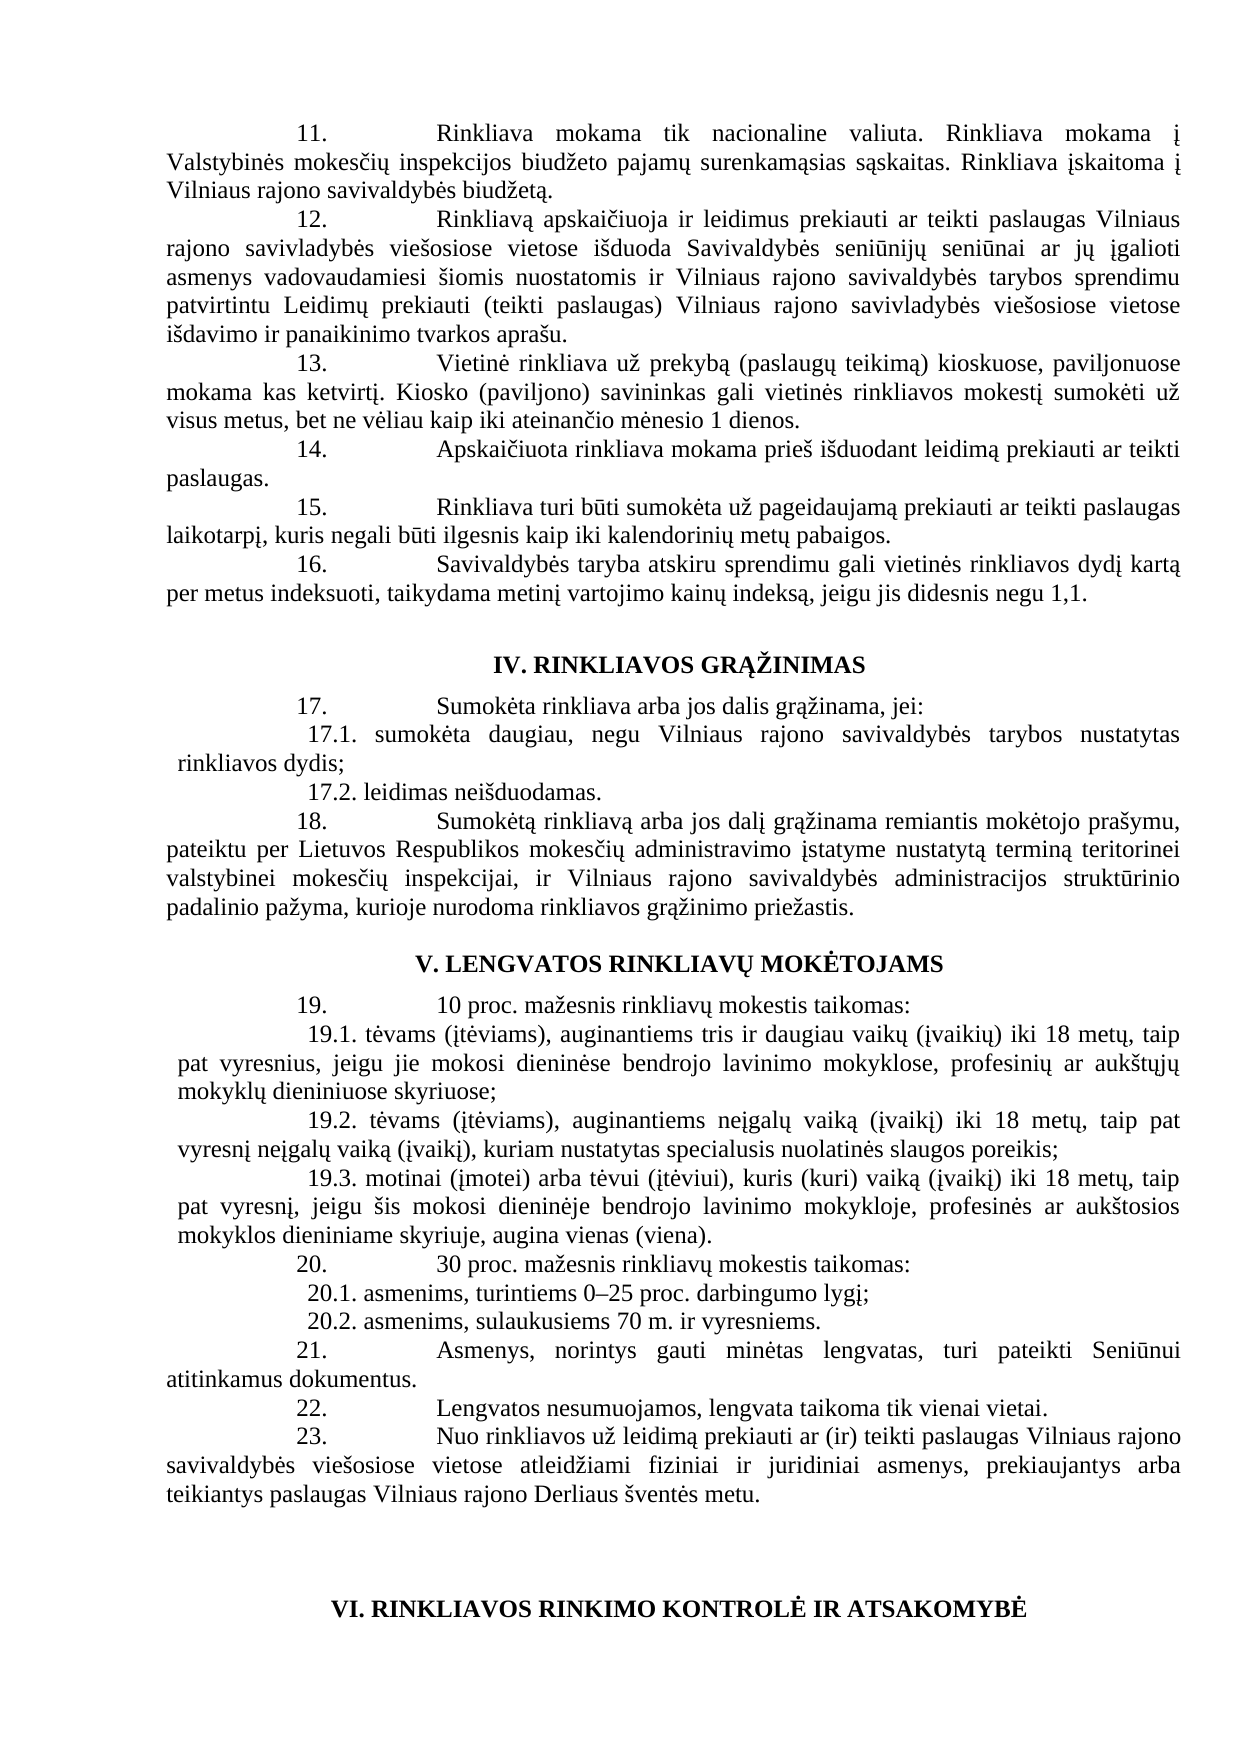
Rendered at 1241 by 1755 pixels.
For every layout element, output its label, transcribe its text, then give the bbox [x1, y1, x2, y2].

text V. LENGVATOS RINKLIAVŲ MOKĖTOJAMS [177, 949, 1181, 978]
text 12. Rinkliavą apskaičiuoja ir leidimus prekiauti ar teikti paslaugas Vilniaus rajono savivladybės viešosiose vietose išduoda Savivaldybės seniūnijų seniūnai ar jų įgalioti asmenys vadovaudamiesi šiomis nuostatomis ir Vilniaus rajono savivaldybės tarybos sprendimu patvirtintu Leidimų prekiauti (teikti paslaugas) Vilniaus rajono savivladybės viešosiose vietose išdavimo ir panaikinimo tvarkos aprašu. [166, 204, 1181, 348]
text 19. 10 proc. mažesnis rinkliavų mokestis taikomas: [166, 990, 1181, 1019]
text 16. Savivaldybės taryba atskiru sprendimu gali vietinės rinkliavos dydį kartą per metus indeksuoti, taikydama metinį vartojimo kainų indeksą, jeigu jis didesnis negu 1,1. [166, 549, 1181, 607]
text 11. Rinkliava mokama tik nacionaline valiuta. Rinkliava mokama į Valstybinės mokesčių inspekcijos biudžeto pajamų surenkamąsias sąskaitas. Rinkliava įskaitoma į Vilniaus rajono savivaldybės biudžetą. [166, 118, 1181, 204]
text IV. RINKLIAVOS GRĄŽINIMAS [177, 650, 1181, 679]
text 17.1. sumokėta daugiau, negu Vilniaus rajono savivaldybės tarybos nustatytas rinkliavos dydis; [177, 719, 1181, 777]
text VI. RINKLIAVOS RINKIMO KONTROLĖ IR ATSAKOMYBĖ [177, 1594, 1181, 1623]
text 19.1. tėvams (įtėviams), auginantiems tris ir daugiau vaikų (įvaikių) iki 18 metų, taip pat vyresnius, jeigu jie mokosi dieninėse bendrojo lavinimo mokyklose, profesinių ar aukštųjų mokyklų dieniniuose skyriuose; [177, 1019, 1181, 1105]
text 19.3. motinai (įmotei) arba tėvui (įtėviui), kuris (kuri) vaiką (įvaikį) iki 18 metų, taip pat vyresnį, jeigu šis mokosi dieninėje bendrojo lavinimo mokykloje, profesinės ar aukštosios mokyklos dieniniame skyriuje, augina vienas (viena). [177, 1163, 1181, 1249]
text 17.2. leidimas neišduodamas. [177, 777, 1181, 806]
text 22. Lengvatos nesumuojamos, lengvata taikoma tik vienai vietai. [166, 1393, 1181, 1421]
text 17. Sumokėta rinkliava arba jos dalis grąžinama, jei: [166, 691, 1181, 719]
text 19.2. tėvams (įtėviams), auginantiems neįgalų vaiką (įvaikį) iki 18 metų, taip pat vyresnį neįgalų vaiką (įvaikį), kuriam nustatytas specialusis nuolatinės slaugos poreikis; [177, 1105, 1181, 1163]
text 23. Nuo rinkliavos už leidimą prekiauti ar (ir) teikti paslaugas Vilniaus rajono savivaldybės viešosiose vietose atleidžiami fiziniai ir juridiniai asmenys, prekiaujantys arba teikiantys paslaugas Vilniaus rajono Derliaus šventės metu. [166, 1421, 1181, 1508]
text 20. 30 proc. mažesnis rinkliavų mokestis taikomas: [166, 1249, 1181, 1278]
text 15. Rinkliava turi būti sumokėta už pageidaujamą prekiauti ar teikti paslaugas laikotarpį, kuris negali būti ilgesnis kaip iki kalendorinių metų pabaigos. [166, 492, 1181, 549]
text 18. Sumokėtą rinkliavą arba jos dalį grąžinama remiantis mokėtojo prašymu, pateiktu per Lietuvos Respublikos mokesčių administravimo įstatyme nustatytą terminą teritorinei valstybinei mokesčių inspekcijai, ir Vilniaus rajono savivaldybės administracijos struktūrinio padalinio pažyma, kurioje nurodoma rinkliavos grąžinimo priežastis. [166, 806, 1181, 921]
text 20.1. asmenims, turintiems 0–25 proc. darbingumo lygį; [177, 1278, 1181, 1306]
text 20.2. asmenims, sulaukusiems 70 m. ir vyresniems. [177, 1306, 1181, 1335]
text 21. Asmenys, norintys gauti minėtas lengvatas, turi pateikti Seniūnui atitinkamus dokumentus. [166, 1335, 1181, 1393]
text 14. Apskaičiuota rinkliava mokama prieš išduodant leidimą prekiauti ar teikti paslaugas. [166, 434, 1181, 492]
text 13. Vietinė rinkliava už prekybą (paslaugų teikimą) kioskuose, paviljonuose mokama kas ketvirtį. Kiosko (paviljono) savininkas gali vietinės rinkliavos mokestį sumokėti už visus metus, bet ne vėliau kaip iki ateinančio mėnesio 1 dienos. [166, 348, 1181, 434]
